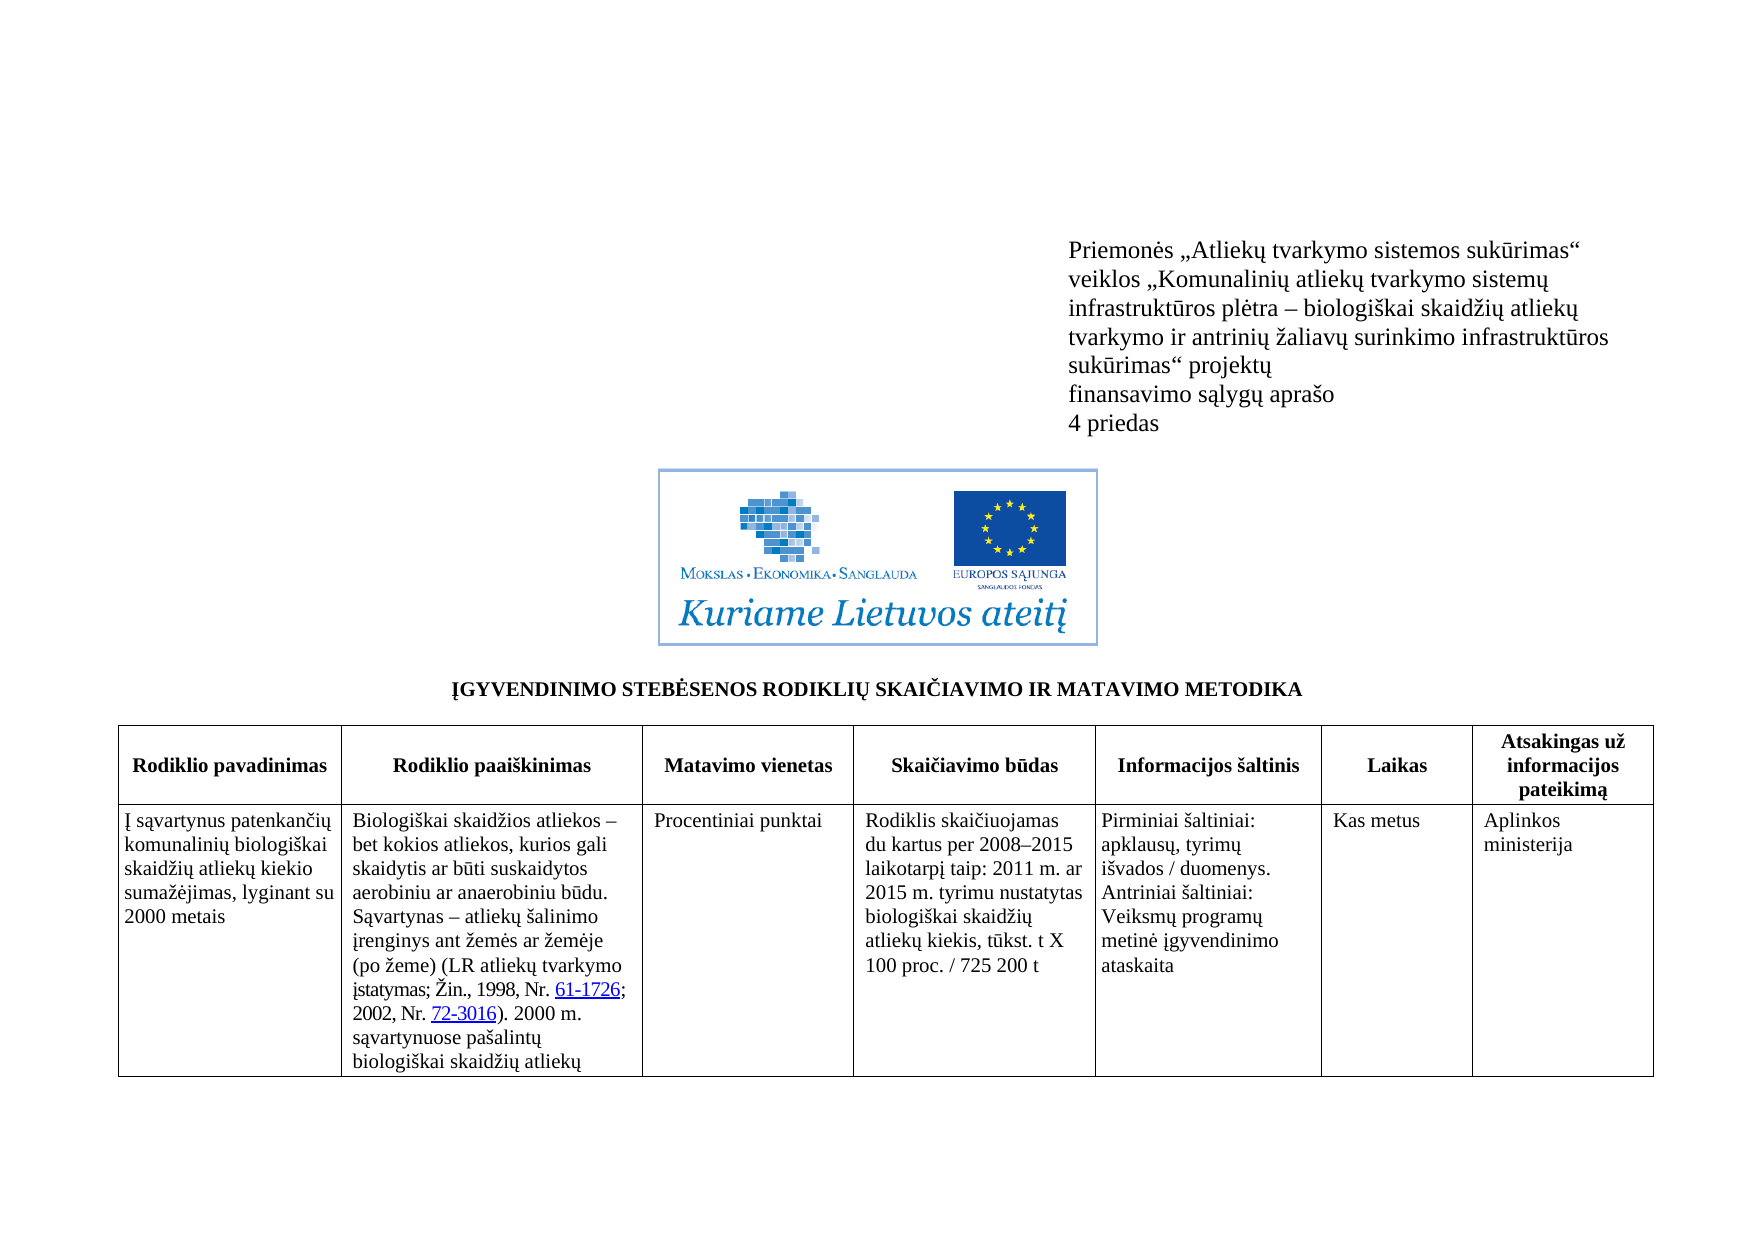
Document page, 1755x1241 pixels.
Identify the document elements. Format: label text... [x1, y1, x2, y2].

table_header Informacijos šaltinis [1096, 726, 1321, 804]
table_header Laikas [1322, 726, 1472, 804]
table_header Skaičiavimo būdas [854, 726, 1095, 804]
table_cell Kas metus [1322, 805, 1472, 1076]
text ĮGYVENDINIMO STEBĖSENOS RODIKLIŲ SKAIČIAVIMO IR MATAVIMO METODIKA [118, 677, 1636, 701]
text 4 priedas [1068, 408, 1636, 437]
table_cell Procentiniai punktai [643, 805, 853, 1076]
table_header Rodiklio paaiškinimas [342, 726, 642, 804]
table_cell Pirminiai šaltiniai: apklausų, tyrimų išvados / duomenys. Antriniai šaltiniai: Veiksmų programų metinė įgyvendinimo ataskaita [1096, 805, 1321, 1076]
text infrastruktūros plėtra – biologiškai skaidžių atliekų [1068, 293, 1636, 322]
table_header Matavimo vienetas [643, 726, 853, 804]
table_header Rodiklio pavadinimas [119, 726, 341, 804]
table_cell Rodiklis skaičiuojamas du kartus per 2008–2015 laikotarpį taip: 2011 m. ar 2015 m. tyrimu nustatytas biologiškai skaidžių atliekų kiekis, tūkst. t X 100 proc. / 725 200 t [854, 805, 1095, 1076]
text finansavimo sąlygų aprašo [1068, 379, 1636, 408]
table_header Atsakingas už informacijos pateikimą [1473, 726, 1653, 804]
text Priemonės „Atliekų tvarkymo sistemos sukūrimas“ [1068, 235, 1636, 264]
table_cell Biologiškai skaidžios atliekos – bet kokios atliekos, kurios gali skaidytis ar būti suskaidytos aerobiniu ar anaerobiniu būdu. Sąvartynas – atliekų šalinimo įrenginys ant žemės ar žemėje (po žeme) (LR atliekų tvarkymo įstatymas; Žin., 1998, Nr. 61-1726; 2002, Nr. 72-3016). 2000 m. sąvartynuose pašalintų biologiškai skaidžių atliekų [342, 805, 642, 1076]
text sukūrimas“ projektų [1068, 350, 1636, 379]
table_cell Į sąvartynus patenkančių komunalinių biologiškai skaidžių atliekų kiekio sumažėjimas, lyginant su 2000 metais [119, 805, 341, 1076]
table_cell Aplinkos ministerija [1473, 805, 1653, 1076]
text tvarkymo ir antrinių žaliavų surinkimo infrastruktūros [1068, 322, 1636, 350]
text veiklos „Komunalinių atliekų tvarkymo sistemų [1068, 264, 1636, 293]
